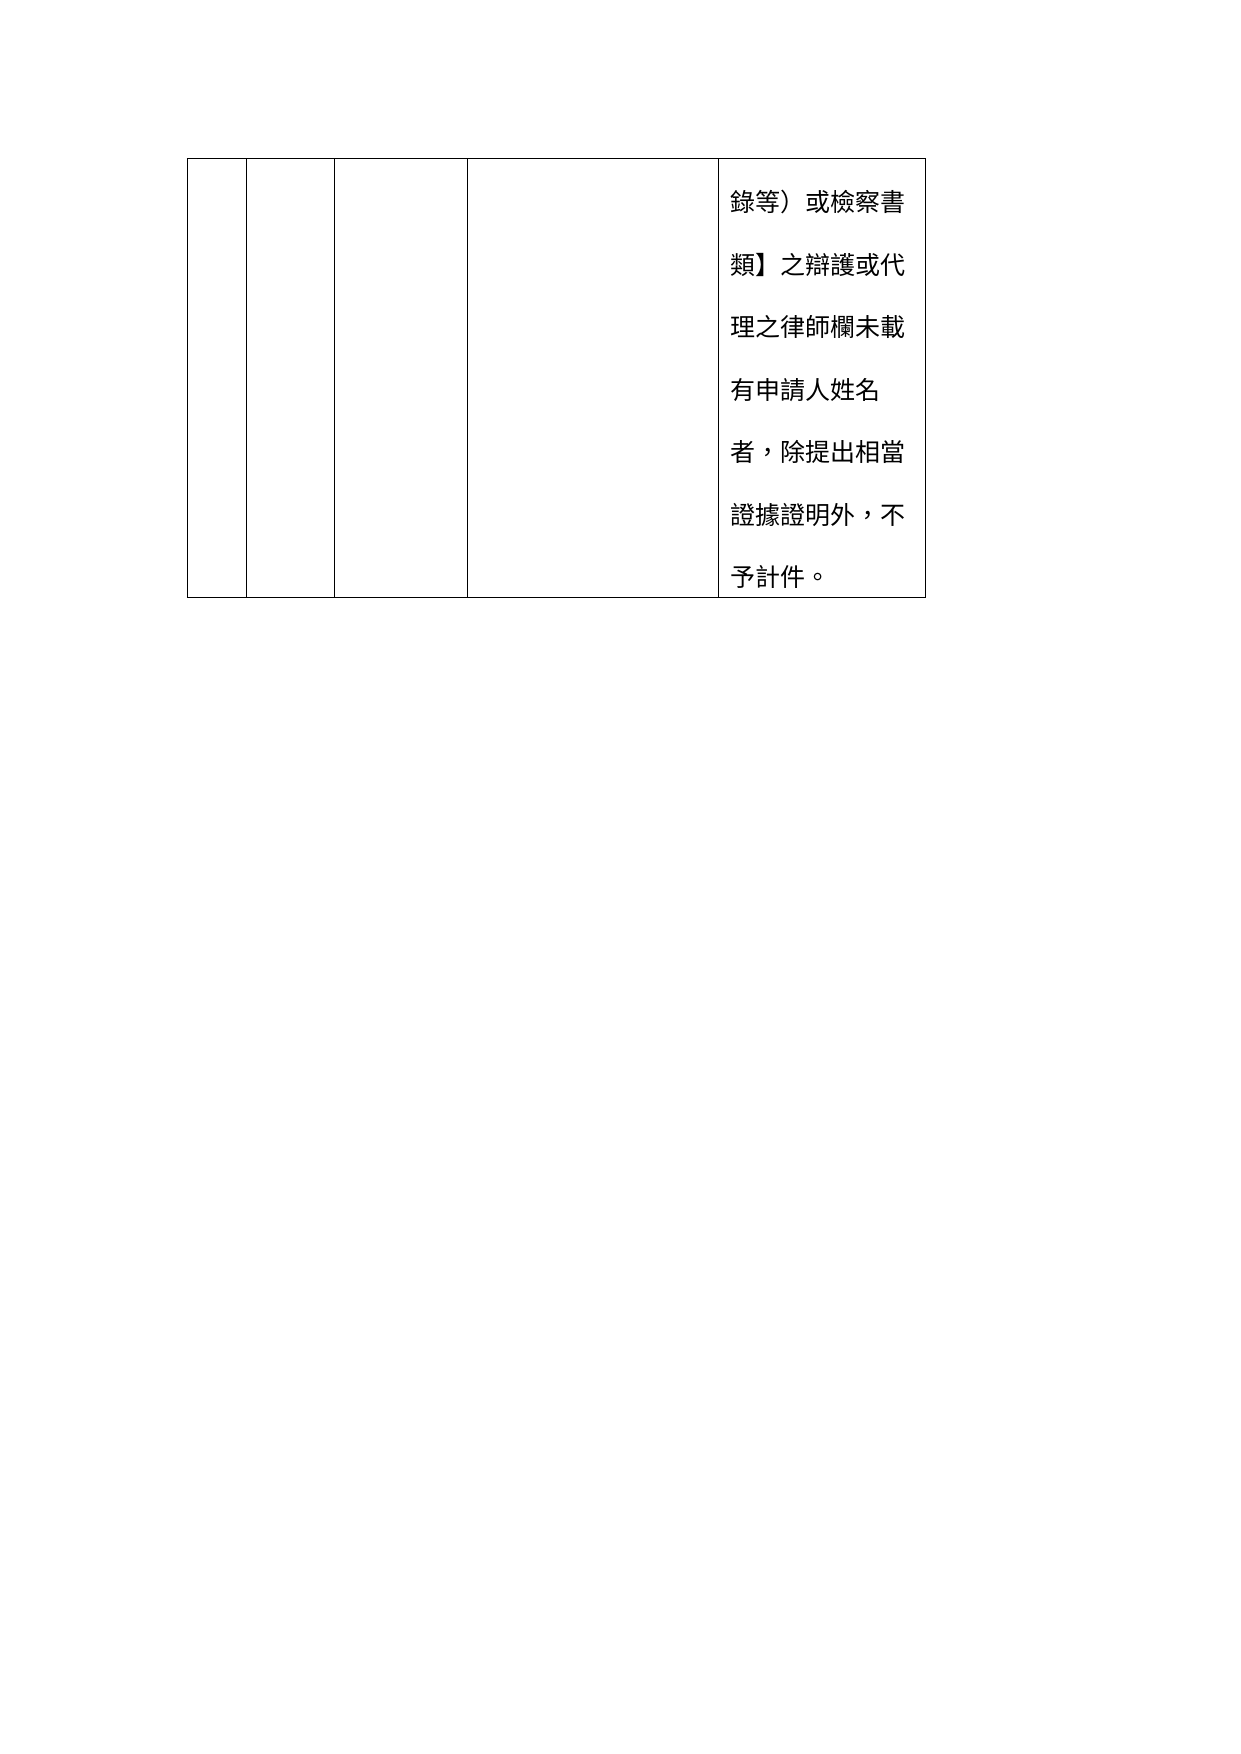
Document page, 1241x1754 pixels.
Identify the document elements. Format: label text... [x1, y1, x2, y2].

table_cell 左列第十項所稱實際執行律師業務，係依法官法施行細則第五條第三項規定，指具律師法執行職務資格後，辦理該法規定事務，或具律師資格後擔任公設辯護人並辦理辯護業務。其年資認定原則： 證明文件為加入律師公會期間證明，並附具下列證件之一者，認定為實際執業期間： 律師事務所開具之任職證明。 薪資扣繳憑單。 雇主為律師之勞保或健保證明。 執業所得核定書或申報書。 承辦案件裁判書或書狀影本。 其他客觀上足資認定實際執行律師業務之證明文件（例如庭期通知書、報到單影本或受委任證明等）。 雇主非律師事務所者，雇主開具之執行律師業務證明（應加註實際工作內容）。 以上開文件所列年資核實計列，未列年資不予採計。 左列第十一項書狀審查： （一）【書類（狀）】請自行遮掩或刪除申請人姓名，並依案件類型分別裝訂一式四冊。 （二）【終局裁判（含和解筆錄等）或檢察書類】請檢附載有案號、申請人姓名之頁面，並依案件類型分別裝訂一式一冊。 （三）依【終局裁判（含和解筆錄等）或檢察書類】記載申請人姓名，同一案件當事人如係委託二以上律師為辯護人或代理人，並以聯名方式出具書狀時，申請人應具結確為該書狀之主要撰寫人，即予採計一件。又如【終局裁判（含和解筆錄等）或檢察書類】之辯護或代理之律師欄未載有申請人姓名者，除提出相當證據證明外，不予計件。 [719, 159, 925, 597]
table_cell 司法院律師轉任法官公開甄試報名表（附件一）。 申請轉（再）任法官人員簡歷表（附件二）。 最近半年內經中央衛生主管機關評鑑合格之醫院體格檢查合格之體格檢查表（附件三）。 未具雙重國籍及他國永久居留權具結書（附件四）。 未具轉（再）任法官消極資格具結書（附件五）。 公立或經立案之私立大學、獨立學院以上之學歷證明。 律師證書及高等考試及格證書。 具律師資格後擔任公設辯護人、司法事務官、檢察事務官、法官助理或大法官助理之證明文件。 其他甄試公告所列文件。 實際執行律師業務三年以上之證明文件。 執業期間承辦案件所撰民事、刑事及行政訴訟（不含非訟事件）之書狀共二十件【須檢附載有案號、申請人姓名之終局裁判（含和解筆錄等）或檢察書類】。如具律師資格後，擔任公設辯護人，服務期間依公設辯護人條例規定，就承辦案件製作之辯護書類加計前開書狀共二十件。（每一案號為一件，每件擇一份書狀，依案件類型分別裝訂，各一式四冊，附件六）。 檢送書狀審查案件一覽表（附件七）。 承辦案件一覽表（附件八）。 擔任公設辯護人期間承辦案件一覽表（附件九）。 [468, 159, 718, 597]
table_cell [335, 159, 467, 597]
table_cell [188, 159, 246, 597]
table_cell [247, 159, 334, 597]
